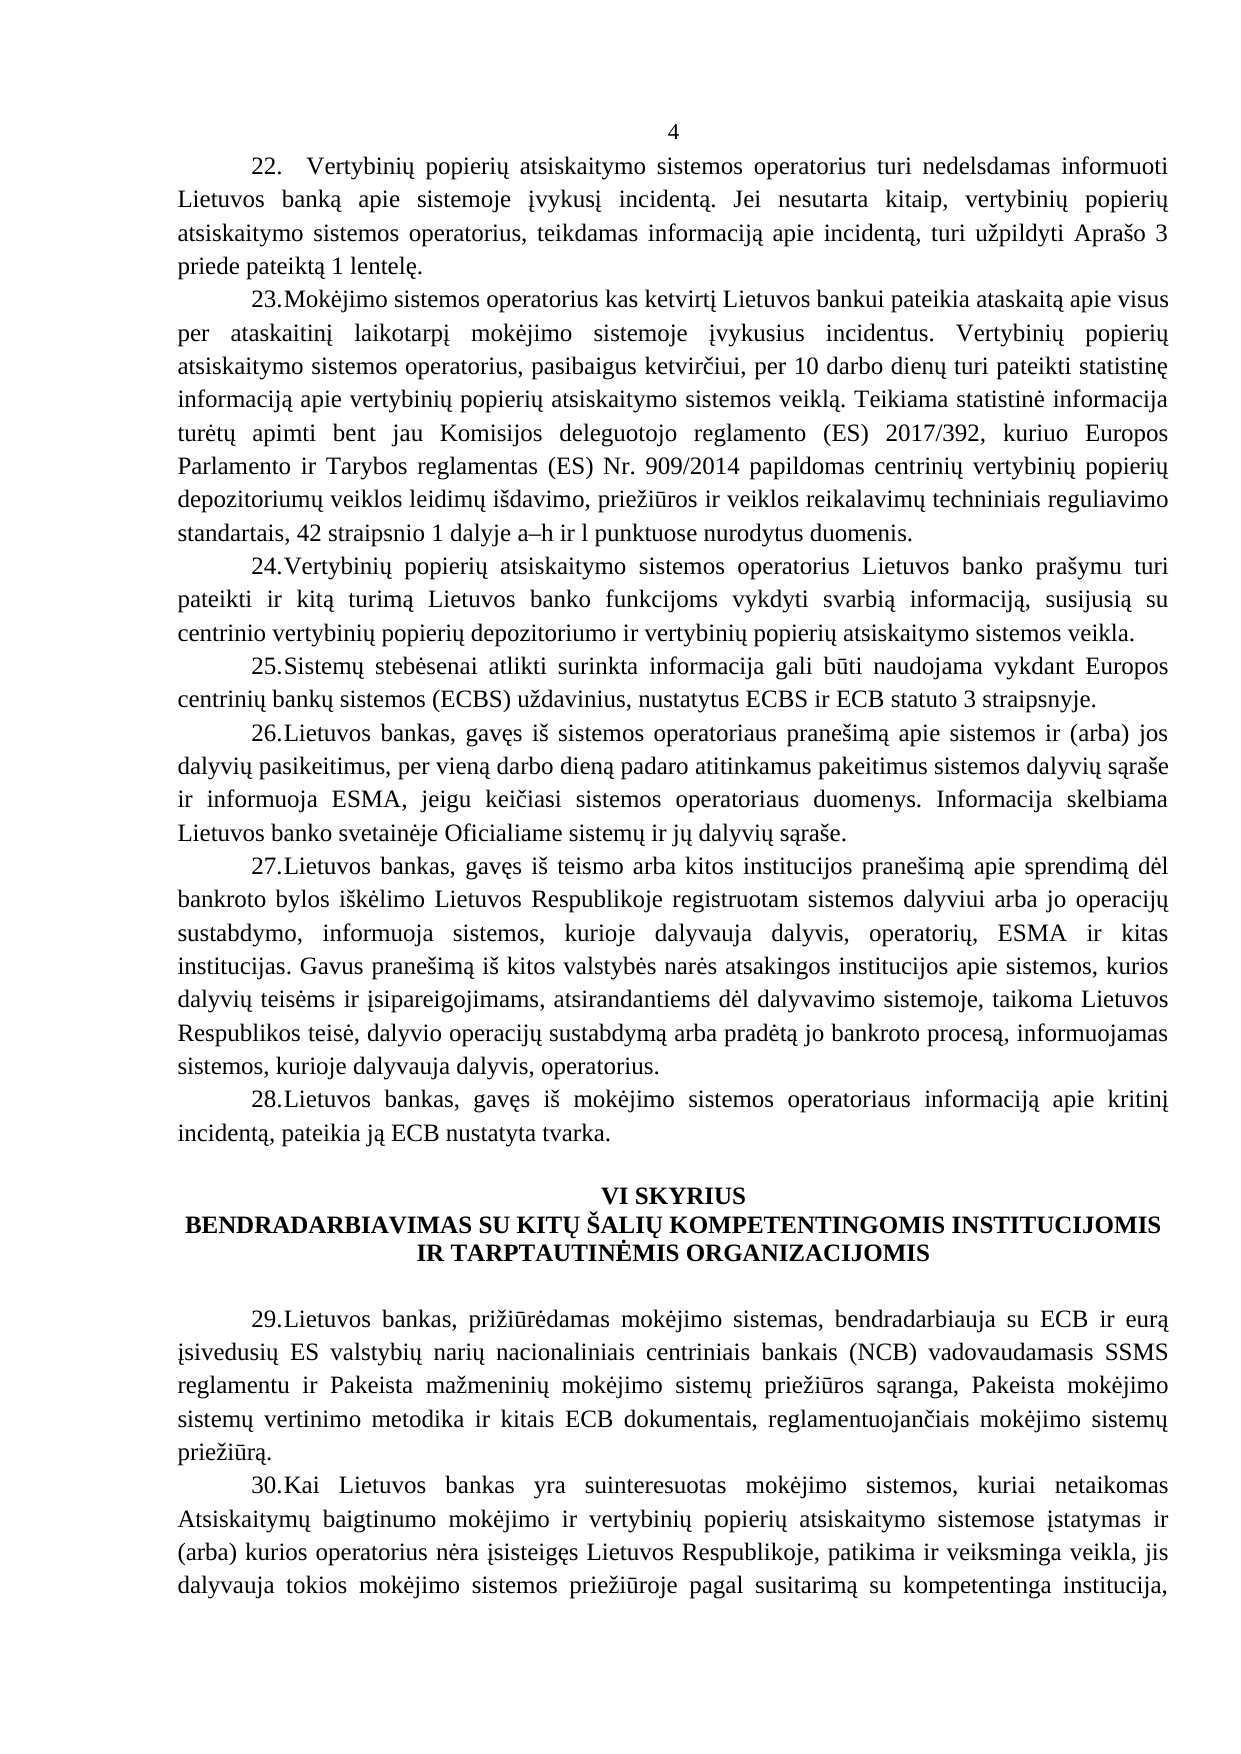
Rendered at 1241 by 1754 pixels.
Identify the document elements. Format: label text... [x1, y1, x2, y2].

text 26. Lietuvos bankas, gavęs iš sistemos operatoriaus pranešimą apie sistemos ir (arba) jos dalyvių pasikeitimus, per vieną darbo dieną padaro atitinkamus pakeitimus sistemos dalyvių sąraše ir informuoja ESMA, jeigu keičiasi sistemos operatoriaus duomenys. Informacija skelbiama Lietuvos banko svetainėje Oficialiame sistemų ir jų dalyvių sąraše. [177, 714, 1169, 848]
text bendradarbiavimas su kitų šalių kompetentingomis institucijomis ir tarptautinėmis organizacijomis [177, 1210, 1169, 1267]
text 28. Lietuvos bankas, gavęs iš mokėjimo sistemos operatoriaus informaciją apie kritinį incidentą, pateikia ją ECB nustatyta tvarka. [177, 1081, 1169, 1148]
text 22. Vertybinių popierių atsiskaitymo sistemos operatorius turi nedelsdamas informuoti Lietuvos banką apie sistemoje įvykusį incidentą. Jei nesutarta kitaip, vertybinių popierių atsiskaitymo sistemos operatorius, teikdamas informaciją apie incidentą, turi užpildyti Aprašo 3 priede pateiktą 1 lentelę. [177, 148, 1169, 281]
text 27. Lietuvos bankas, gavęs iš teismo arba kitos institucijos pranešimą apie sprendimą dėl bankroto bylos iškėlimo Lietuvos Respublikoje registruotam sistemos dalyviui arba jo operacijų sustabdymo, informuoja sistemos, kurioje dalyvauja dalyvis, operatorių, ESMA ir kitas institucijas. Gavus pranešimą iš kitos valstybės narės atsakingos institucijos apie sistemos, kurios dalyvių teisėms ir įsipareigojimams, atsirandantiems dėl dalyvavimo sistemoje, taikoma Lietuvos Respublikos teisė, dalyvio operacijų sustabdymą arba pradėtą jo bankroto procesą, informuojamas sistemos, kurioje dalyvauja dalyvis, operatorius. [177, 848, 1169, 1081]
text 25. Sistemų stebėsenai atlikti surinkta informacija gali būti naudojama vykdant Europos centrinių bankų sistemos (ECBS) uždavinius, nustatytus ECBS ir ECB statuto 3 straipsnyje. [177, 648, 1169, 714]
text VI SKYRIUS [177, 1181, 1169, 1210]
text 23. Mokėjimo sistemos operatorius kas ketvirtį Lietuvos bankui pateikia ataskaitą apie visus per ataskaitinį laikotarpį mokėjimo sistemoje įvykusius incidentus. Vertybinių popierių atsiskaitymo sistemos operatorius, pasibaigus ketvirčiui, per 10 darbo dienų turi pateikti statistinę informaciją apie vertybinių popierių atsiskaitymo sistemos veiklą. Teikiama statistinė informacija turėtų apimti bent jau Komisijos deleguotojo reglamento (ES) 2017/392, kuriuo Europos Parlamento ir Tarybos reglamentas (ES) Nr. 909/2014 papildomas centrinių vertybinių popierių depozitoriumų veiklos leidimų išdavimo, priežiūros ir veiklos reikalavimų techniniais reguliavimo standartais, 42 straipsnio 1 dalyje a–h ir l punktuose nurodytus duomenis. [177, 281, 1169, 548]
text 29. Lietuvos bankas, prižiūrėdamas mokėjimo sistemas, bendradarbiauja su ECB ir eurą įsivedusių ES valstybių narių nacionaliniais centriniais bankais (NCB) vadovaudamasis SSMS reglamentu ir Pakeista mažmeninių mokėjimo sistemų priežiūros sąranga, Pakeista mokėjimo sistemų vertinimo metodika ir kitais ECB dokumentais, reglamentuojančiais mokėjimo sistemų priežiūrą. [177, 1301, 1169, 1467]
text 30. Kai Lietuvos bankas yra suinteresuotas mokėjimo sistemos, kuriai netaikomas Atsiskaitymų baigtinumo mokėjimo ir vertybinių popierių atsiskaitymo sistemose įstatymas ir (arba) kurios operatorius nėra įsisteigęs Lietuvos Respublikoje, patikima ir veiksminga veikla, jis dalyvauja tokios mokėjimo sistemos priežiūroje pagal susitarimą su kompetentinga institucija, [177, 1467, 1169, 1601]
text 24. Vertybinių popierių atsiskaitymo sistemos operatorius Lietuvos banko prašymu turi pateikti ir kitą turimą Lietuvos banko funkcijoms vykdyti svarbią informaciją, susijusią su centrinio vertybinių popierių depozitoriumo ir vertybinių popierių atsiskaitymo sistemos veikla. [177, 548, 1169, 648]
